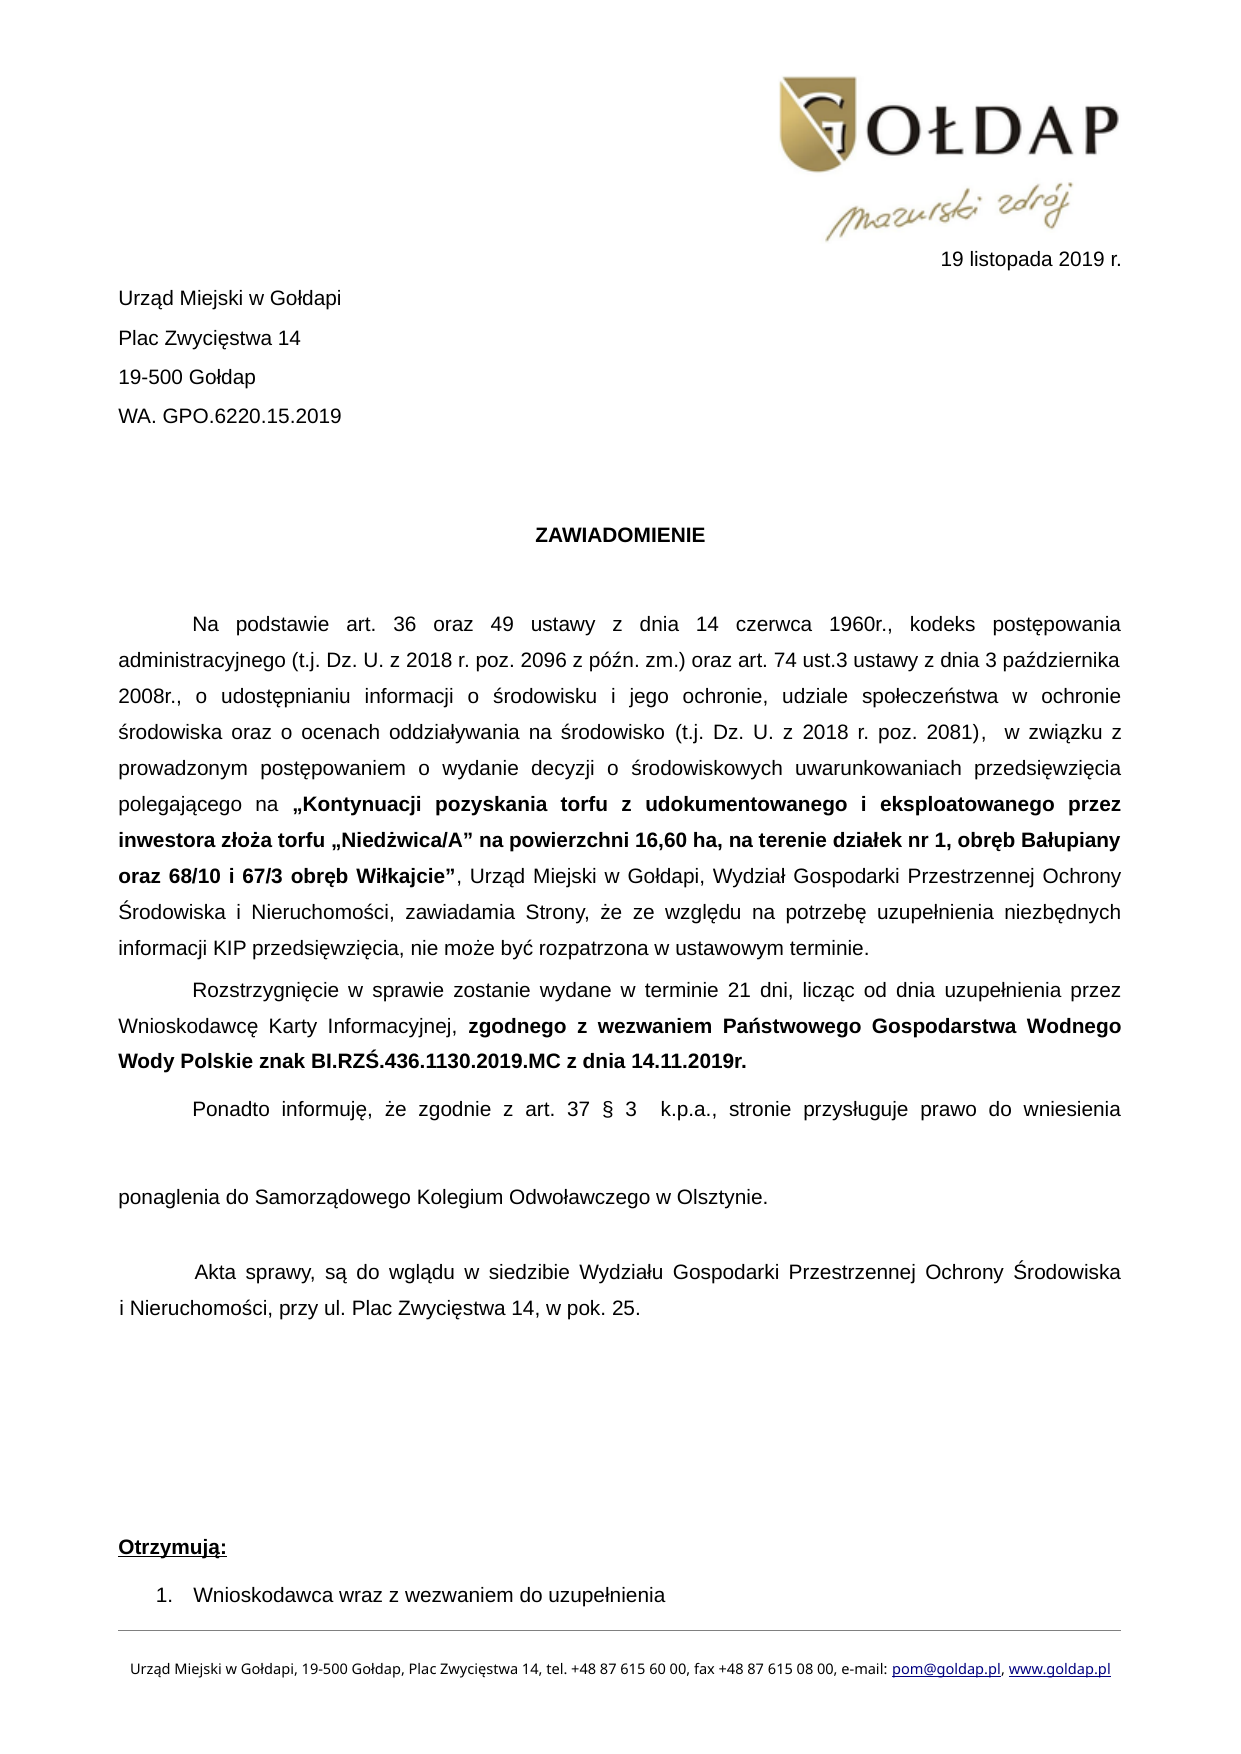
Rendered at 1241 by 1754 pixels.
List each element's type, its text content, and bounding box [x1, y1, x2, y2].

text 19 listopada 2019 r. [118, 124, 1122, 271]
text Otrzymują: [118, 1535, 1122, 1559]
text Plac Zwycięstwa 14 [118, 326, 1122, 349]
text 19-500 Gołdap [118, 365, 1122, 389]
text Ponadto informuję, że zgodnie z art. 37 § 3 k.p.a., stronie przysługuje prawo do wniesienia ponaglenia do Samorządowego Kolegium Odwoławczego w Olsztynie. [118, 1097, 1122, 1216]
text Urząd Miejski w Gołdapi [118, 286, 1122, 310]
text Na podstawie art. 36 oraz 49 ustawy z dnia 14 czerwca 1960r., kodeks postępowania administracyjnego (t.j. Dz. U. z 2018 r. poz. 2096 z późn. zm.) oraz art. 74 ust.3 ustawy z dnia 3 października 2008r., o udostępnianiu informacji o środowisku i jego ochronie, udziale społeczeństwa w ochronie środowiska oraz o ocenach oddziaływania na środowisko (t.j. Dz. U. z 2018 r. poz. 2081), w związku z prowadzonym postępowaniem o wydanie decyzji o środowiskowych uwarunkowaniach przedsięwzięcia polegającego na „Kontynuacji pozyskania torfu z udokumentowanego i eksploatowanego przez inwestora złoża torfu „Niedżwica/A” na powierzchni 16,60 ha, na terenie działek nr 1, obręb Bałupiany oraz 68/10 i 67/3 obręb Wiłkajcie”, Urząd Miejski w Gołdapi, Wydział Gospodarki Przestrzennej Ochrony Środowiska i Nieruchomości, zawiadamia Strony, że ze względu na potrzebę uzupełnienia niezbędnych informacji KIP przedsięwzięcia, nie może być rozpatrzona w ustawowym terminie. [118, 612, 1122, 959]
text Akta sprawy, są do wglądu w siedzibie Wydziału Gospodarki Przestrzennej Ochrony Środowiska i Nieruchomości, przy ul. Plac Zwycięstwa 14, w pok. 25. [119, 1260, 1122, 1320]
text Rozstrzygnięcie w sprawie zostanie wydane w terminie 21 dni, licząc od dnia uzupełnienia przez Wnioskodawcę Karty Informacyjnej, zgodnego z wezwaniem Państwowego Gospodarstwa Wodnego Wody Polskie znak BI.RZŚ.436.1130.2019.MC z dnia 14.11.2019r. [118, 977, 1122, 1073]
list Wnioskodawca wraz z wezwaniem do uzupełnienia [156, 1583, 1122, 1607]
text ZAWIADOMIENIE [118, 522, 1122, 546]
text WA. GPO.6220.15.2019 [118, 404, 1122, 428]
